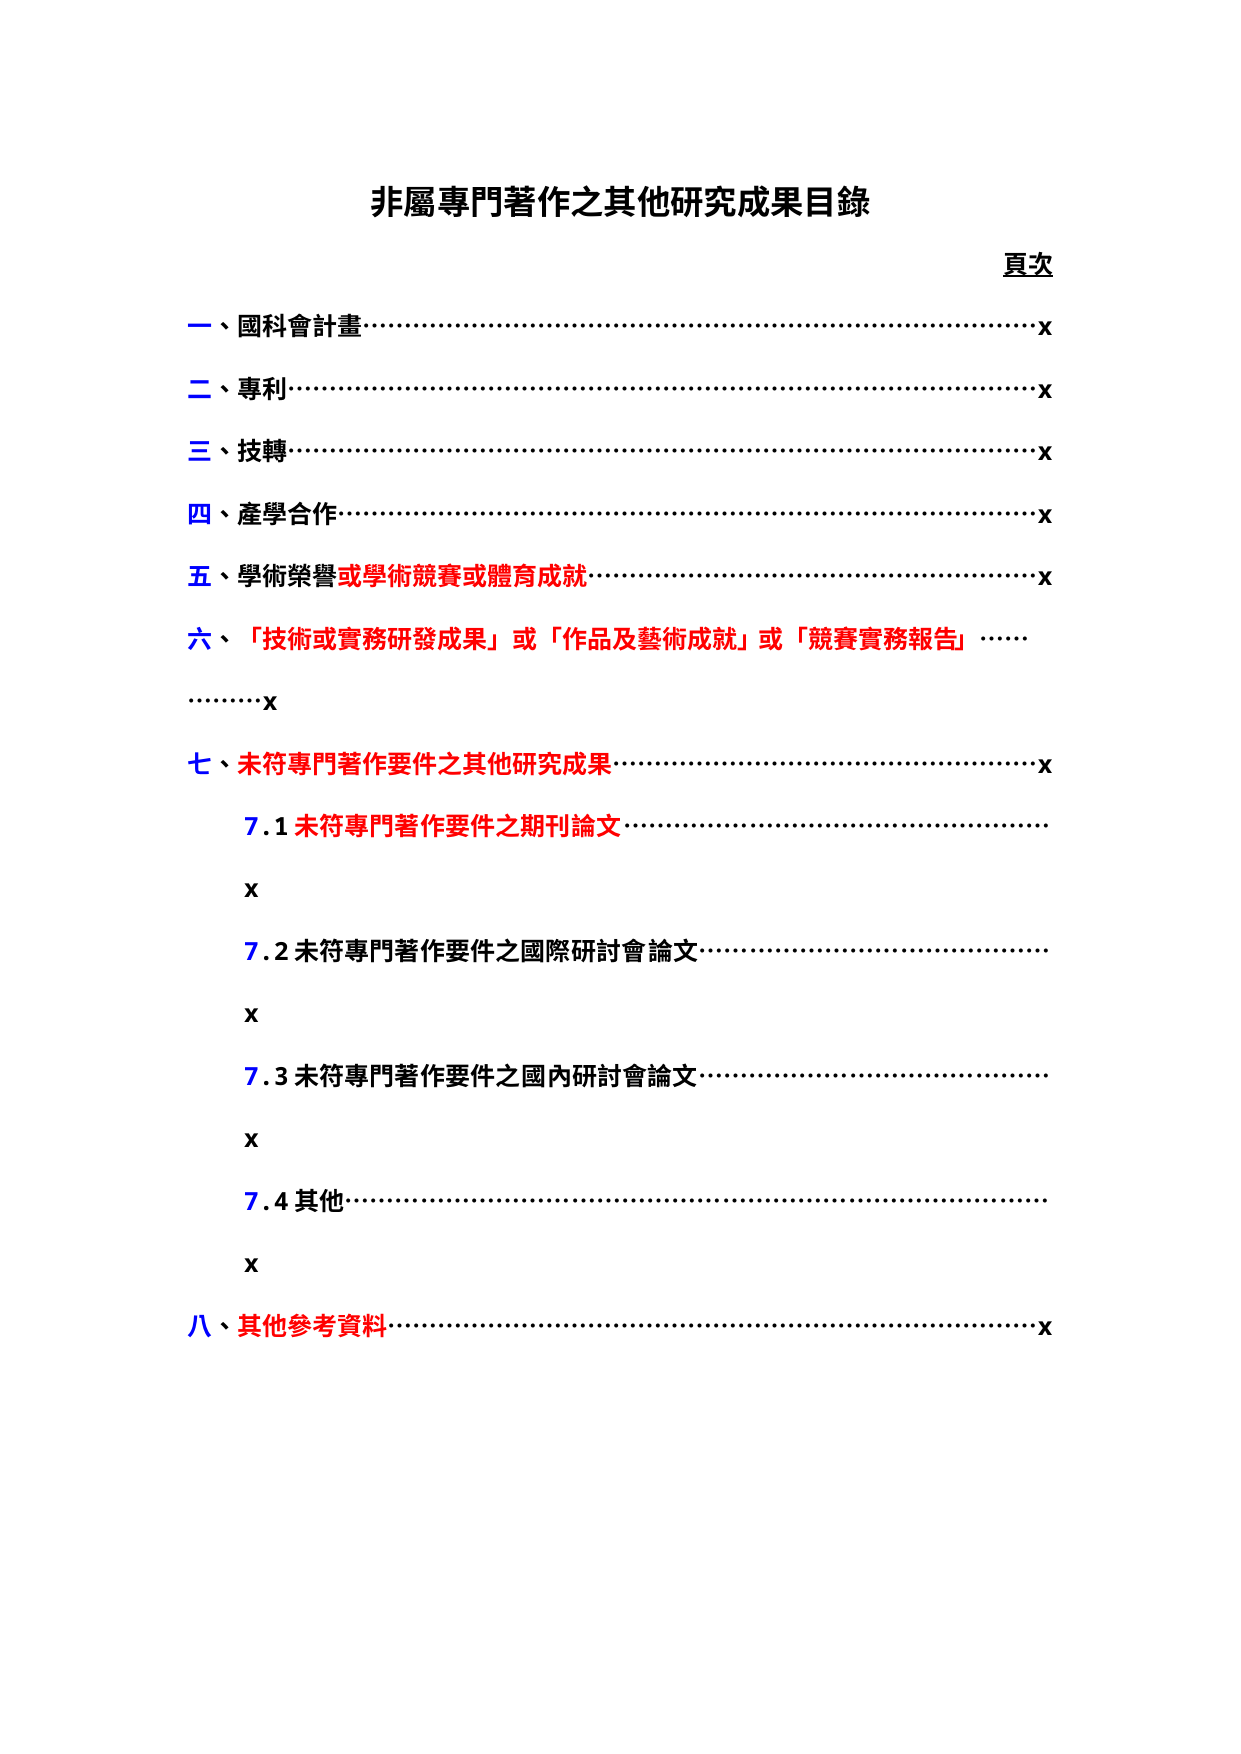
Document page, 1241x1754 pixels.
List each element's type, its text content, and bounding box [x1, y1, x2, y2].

text 六、「技術或實務研發成果」或「作品及藝術成就」或「競賽實務報告」……………x [187, 596, 1053, 721]
text 7.1未符專門著作要件之期刊論文……………………………………………x [244, 783, 1053, 908]
text 非屬專門著作之其他研究成果目錄 [187, 158, 1053, 221]
text 一、國科會計畫………………………………………………………………………x [187, 283, 1053, 346]
text 頁次 [187, 221, 1053, 283]
text 七、未符專門著作要件之其他研究成果……………………………………………x [187, 721, 1053, 783]
text 7.3未符專門著作要件之國內研討會論文……………………………………x [244, 1033, 1053, 1158]
text 7.2未符專門著作要件之國際研討會論文……………………………………x [244, 908, 1053, 1033]
text 二、專利………………………………………………………………………………x [187, 346, 1053, 408]
text 三、技轉………………………………………………………………………………x [187, 408, 1053, 471]
text 四、產學合作…………………………………………………………………………x [187, 471, 1053, 533]
text 五、學術榮譽或學術競賽或體育成就………………………………………………x [187, 533, 1053, 596]
text 7.4其他…………………………………………………………………………x [244, 1158, 1053, 1283]
text 八、其他參考資料……………………………………………………………………x [187, 1283, 1053, 1346]
